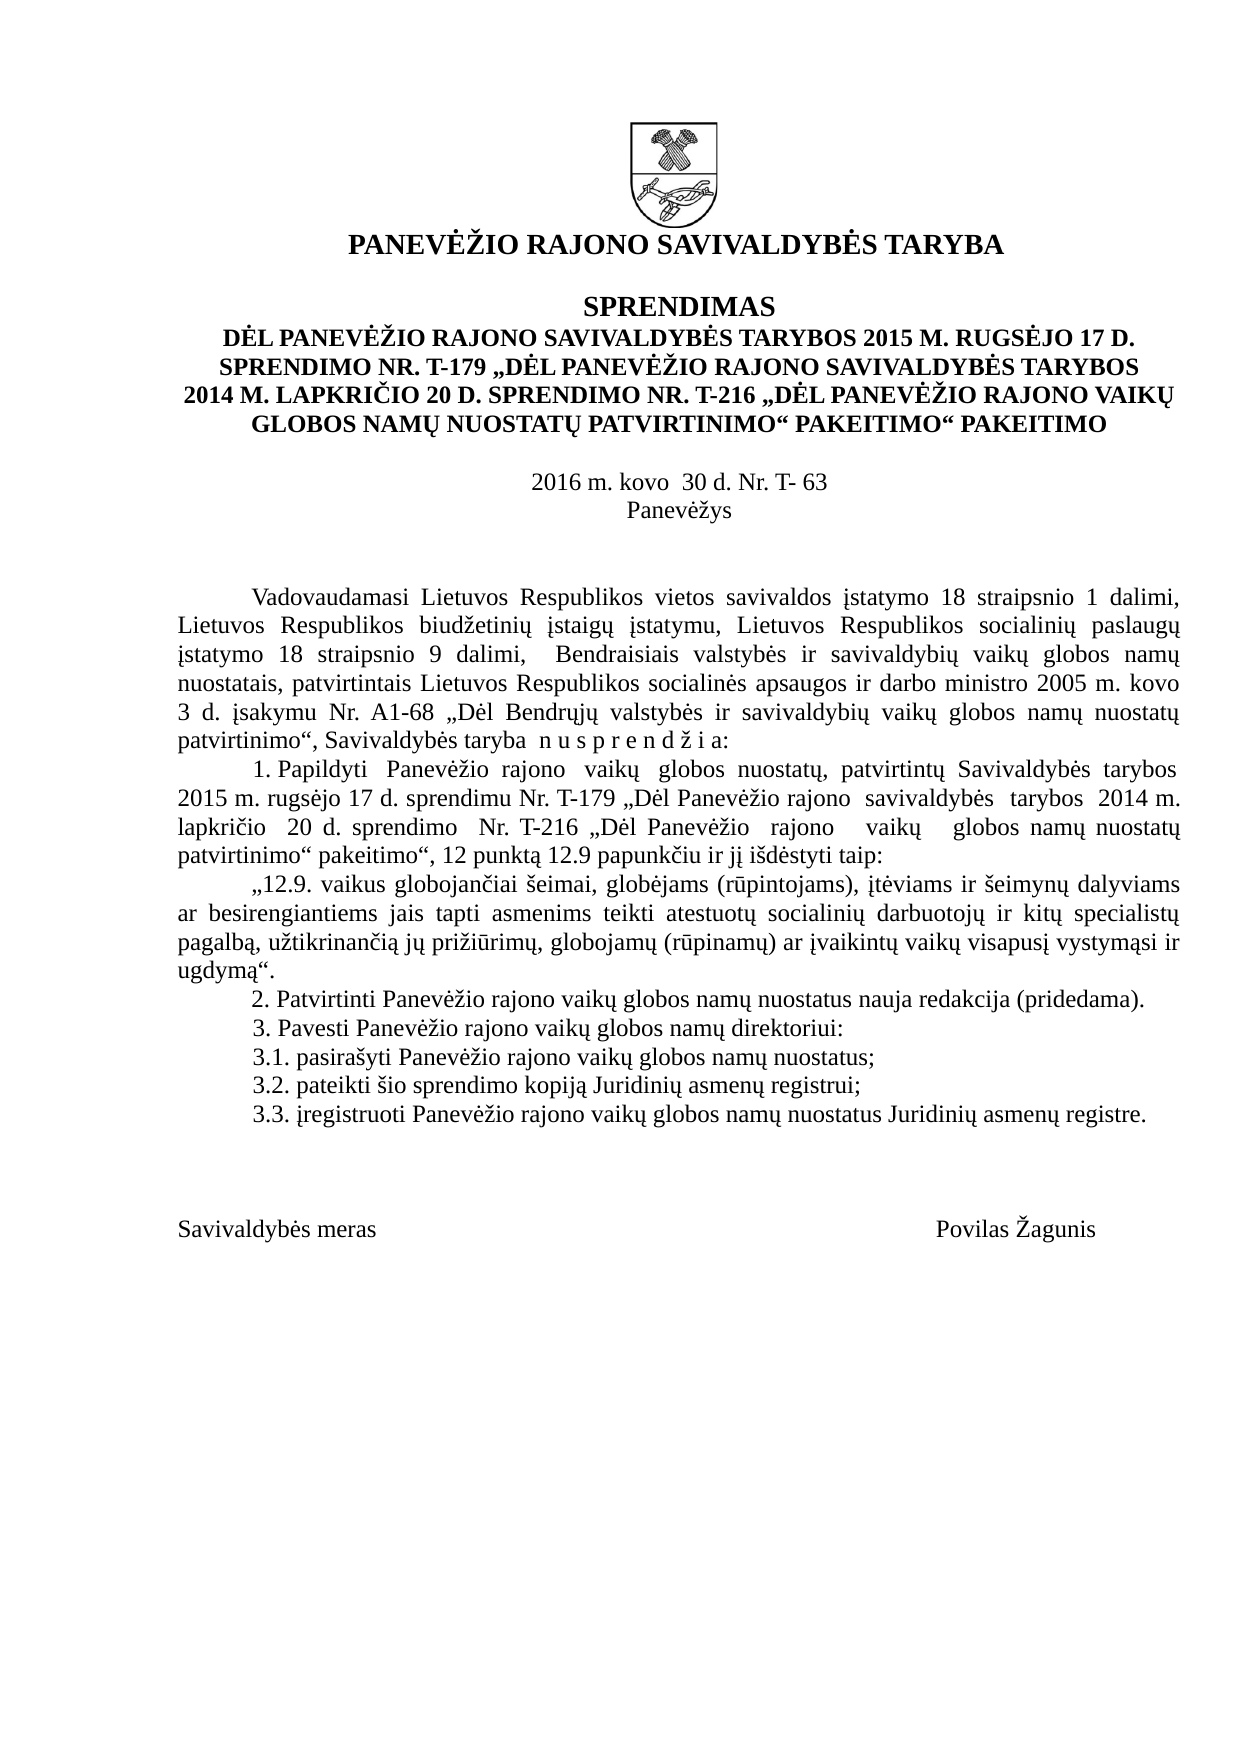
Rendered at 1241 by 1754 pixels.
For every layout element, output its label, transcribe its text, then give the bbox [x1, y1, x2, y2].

text DĖL PANEVĖŽIO RAJONO SAVIVALDYBĖS TARYBOS 2015 M. RUGSĖJO 17 D. SPRENDIMO NR. T-179 „DĖL PANEVĖŽIO RAJONO SAVIVALDYBĖS TARYBOS 2014 M. LAPKRIČIO 20 D. SPRENDIMO NR. T-216 „DĖL PANEVĖŽIO RAJONO VAIKŲ GLOBOS NAMŲ NUOSTATŲ PATVIRTINIMO“ PAKEITIMO“ PAKEITIMO [177, 323, 1181, 438]
text PANEVĖŽIO RAJONO SAVIVALDYBĖS TARYBA [177, 227, 1181, 261]
text Vadovaudamasi Lietuvos Respublikos vietos savivaldos įstatymo 18 straipsnio 1 dalimi, Lietuvos Respublikos biudžetinių įstaigų įstatymu, Lietuvos Respublikos socialinių paslaugų įstatymo 18 straipsnio 9 dalimi, Bendraisiais valstybės ir savivaldybių vaikų globos namų nuostatais, patvirtintais Lietuvos Respublikos socialinės apsaugos ir darbo ministro 2005 m. kovo 3 d. įsakymu Nr. A1-68 „Dėl Bendrųjų valstybės ir savivaldybių vaikų globos namų nuostatų patvirtinimo“, Savivaldybės taryba n u s p r e n d ž i a: [177, 582, 1181, 754]
text 1. Papildyti Panevėžio rajono vaikų globos nuostatų, patvirtintų Savivaldybės tarybos [177, 754, 1181, 783]
text 3.2. pateikti šio sprendimo kopiją Juridinių asmenų registrui; [177, 1071, 1181, 1099]
text 2. Patvirtinti Panevėžio rajono vaikų globos namų nuostatus nauja redakcija (pridedama). [177, 984, 1181, 1013]
text Savivaldybės meras Povilas Žagunis [177, 1214, 1181, 1243]
text 3. Pavesti Panevėžio rajono vaikų globos namų direktoriui: [177, 1013, 1181, 1042]
text 3.1. pasirašyti Panevėžio rajono vaikų globos namų nuostatus; [177, 1042, 1181, 1071]
text 2016 m. kovo 30 d. Nr. T- 63 [177, 467, 1181, 496]
text 2015 m. rugsėjo 17 d. sprendimu Nr. T-179 „Dėl Panevėžio rajono savivaldybės tarybos 2014 m. lapkričio 20 d. sprendimo Nr. T-216 „Dėl Panevėžio rajono vaikų globos namų nuostatų patvirtinimo“ pakeitimo“, 12 punktą 12.9 papunkčiu ir jį išdėstyti taip: [177, 783, 1181, 869]
text 3.3. įregistruoti Panevėžio rajono vaikų globos namų nuostatus Juridinių asmenų registre. [177, 1099, 1181, 1128]
text Panevėžys [177, 496, 1181, 524]
text SPRENDIMAS [177, 289, 1181, 323]
text „12.9. vaikus globojančiai šeimai, globėjams (rūpintojams), įtėviams ir šeimynų dalyviams ar besirengiantiems jais tapti asmenims teikti atestuotų socialinių darbuotojų ir kitų specialistų pagalbą, užtikrinančią jų prižiūrimų, globojamų (rūpinamų) ar įvaikintų vaikų visapusį vystymąsi ir ugdymą“. [177, 869, 1181, 984]
